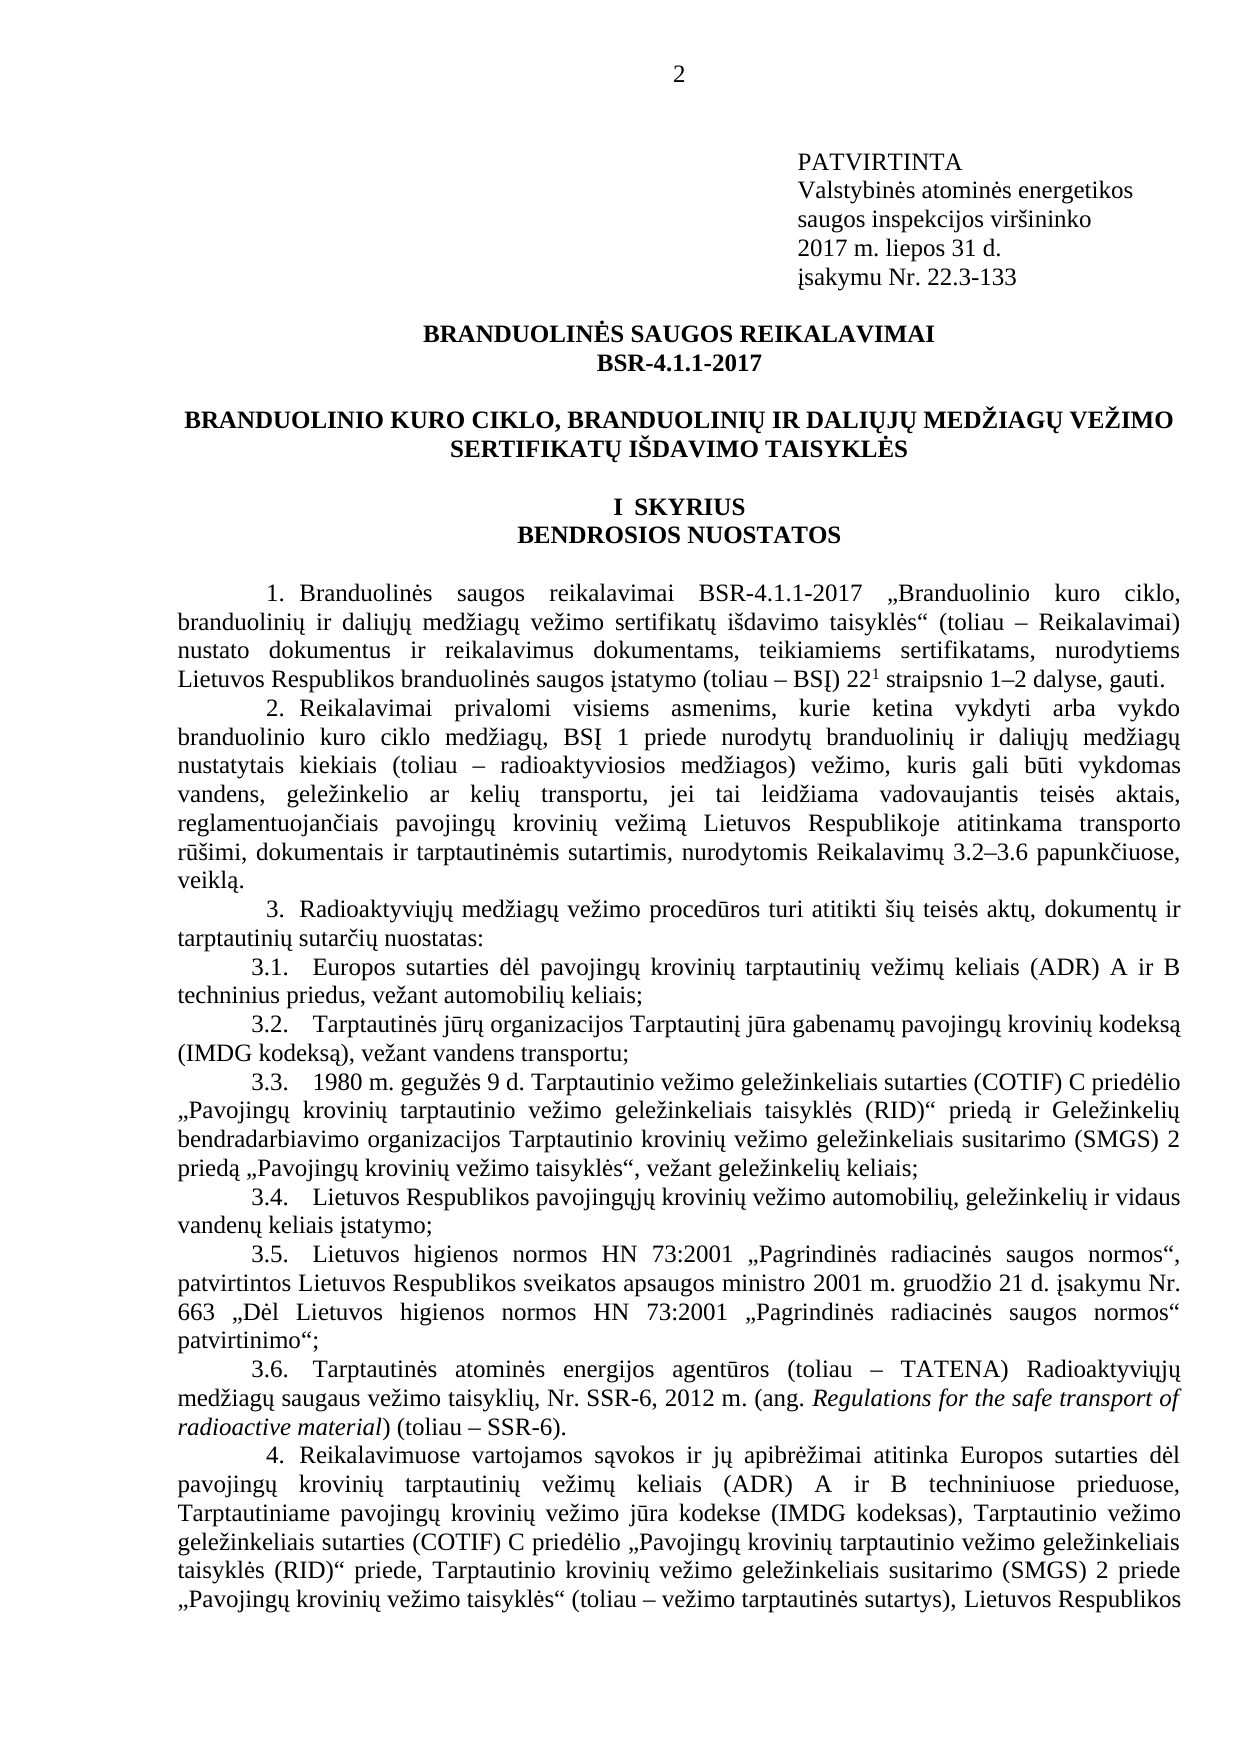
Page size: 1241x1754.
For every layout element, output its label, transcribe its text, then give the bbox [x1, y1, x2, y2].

text 4. Reikalavimuose vartojamos sąvokos ir jų apibrėžimai atitinka Europos sutarties dėl pavojingų krovinių tarptautinių vežimų keliais (ADR) A ir B techniniuose prieduose, Tarptautiniame pavojingų krovinių vežimo jūra kodekse (IMDG kodeksas), Tarptautinio vežimo geležinkeliais sutarties (COTIF) C priedėlio „Pavojingų krovinių tarptautinio vežimo geležinkeliais taisyklės (RID)“ priede, Tarptautinio krovinių vežimo geležinkeliais susitarimo (SMGS) 2 priede „Pavojingų krovinių vežimo taisyklės“ (toliau – vežimo tarptautinės sutartys), Lietuvos Respublikos [177, 1441, 1181, 1613]
text 3.5. Lietuvos higienos normos HN 73:2001 „Pagrindinės radiacinės saugos normos“, patvirtintos Lietuvos Respublikos sveikatos apsaugos ministro 2001 m. gruodžio 21 d. įsakymu Nr. 663 „Dėl Lietuvos higienos normos HN 73:2001 „Pagrindinės radiacinės saugos normos“ patvirtinimo“; [177, 1239, 1181, 1354]
text BENDROSIOS NUOSTATOS [177, 521, 1181, 549]
text Valstybinės atominės energetikos saugos inspekcijos viršininko [797, 176, 1181, 233]
text BSR-4.1.1-2017 [177, 348, 1181, 377]
text PATVIRTINTA [797, 147, 1181, 176]
text 3.4. Lietuvos Respublikos pavojingųjų krovinių vežimo automobilių, geležinkelių ir vidaus vandenų keliais įstatymo; [177, 1182, 1181, 1239]
text 2. Reikalavimai privalomi visiems asmenims, kurie ketina vykdyti arba vykdo branduolinio kuro ciklo medžiagų, BSĮ 1 priede nurodytų branduolinių ir daliųjų medžiagų nustatytais kiekiais (toliau – radioaktyviosios medžiagos) vežimo, kuris gali būti vykdomas vandens, geležinkelio ar kelių transportu, jei tai leidžiama vadovaujantis teisės aktais, reglamentuojančiais pavojingų krovinių vežimą Lietuvos Respublikoje atitinkama transporto rūšimi, dokumentais ir tarptautinėmis sutartimis, nurodytomis Reikalavimų 3.2–3.6 papunkčiuose, veiklą. [177, 693, 1181, 894]
text 3.2. Tarptautinės jūrų organizacijos Tarptautinį jūra gabenamų pavojingų krovinių kodeksą (IMDG kodeksą), vežant vandens transportu; [177, 1009, 1181, 1067]
text BRANDUOLINĖS SAUGOS REIKALAVIMAI [177, 319, 1181, 348]
text 3.1. Europos sutarties dėl pavojingų krovinių tarptautinių vežimų keliais (ADR) A ir B techninius priedus, vežant automobilių keliais; [177, 952, 1181, 1009]
text 2017 m. liepos 31 d. [797, 233, 1181, 262]
text įsakymu Nr. 22.3-133 [797, 262, 1181, 291]
text 3.3. 1980 m. gegužės 9 d. Tarptautinio vežimo geležinkeliais sutarties (COTIF) C priedėlio „Pavojingų krovinių tarptautinio vežimo geležinkeliais taisyklės (RID)“ priedą ir Geležinkelių bendradarbiavimo organizacijos Tarptautinio krovinių vežimo geležinkeliais susitarimo (SMGS) 2 priedą „Pavojingų krovinių vežimo taisyklės“, vežant geležinkelių keliais; [177, 1067, 1181, 1182]
text 3.6. Tarptautinės atominės energijos agentūros (toliau – TATENA) Radioaktyviųjų medžiagų saugaus vežimo taisyklių, Nr. SSR-6, 2012 m. (ang. Regulations for the safe transport of radioactive material) (toliau – SSR-6). [177, 1354, 1181, 1441]
text 3. Radioaktyviųjų medžiagų vežimo procedūros turi atitikti šių teisės aktų, dokumentų ir tarptautinių sutarčių nuostatas: [177, 894, 1181, 952]
text 1. Branduolinės saugos reikalavimai BSR-4.1.1-2017 „Branduolinio kuro ciklo, branduolinių ir daliųjų medžiagų vežimo sertifikatų išdavimo taisyklės“ (toliau – Reikalavimai) nustato dokumentus ir reikalavimus dokumentams, teikiamiems sertifikatams, nurodytiems Lietuvos Respublikos branduolinės saugos įstatymo (toliau – BSĮ) 221 straipsnio 1–2 dalyse, gauti. [177, 578, 1181, 693]
text BRANDUOLINIO KURO CIKLO, BRANDUOLINIŲ IR DALIŲJŲ MEDŽIAGŲ VEŽIMO SERTIFIKATŲ IŠDAVIMO TAISYKLĖS [177, 406, 1181, 463]
text I SKYRIUS [177, 492, 1181, 521]
